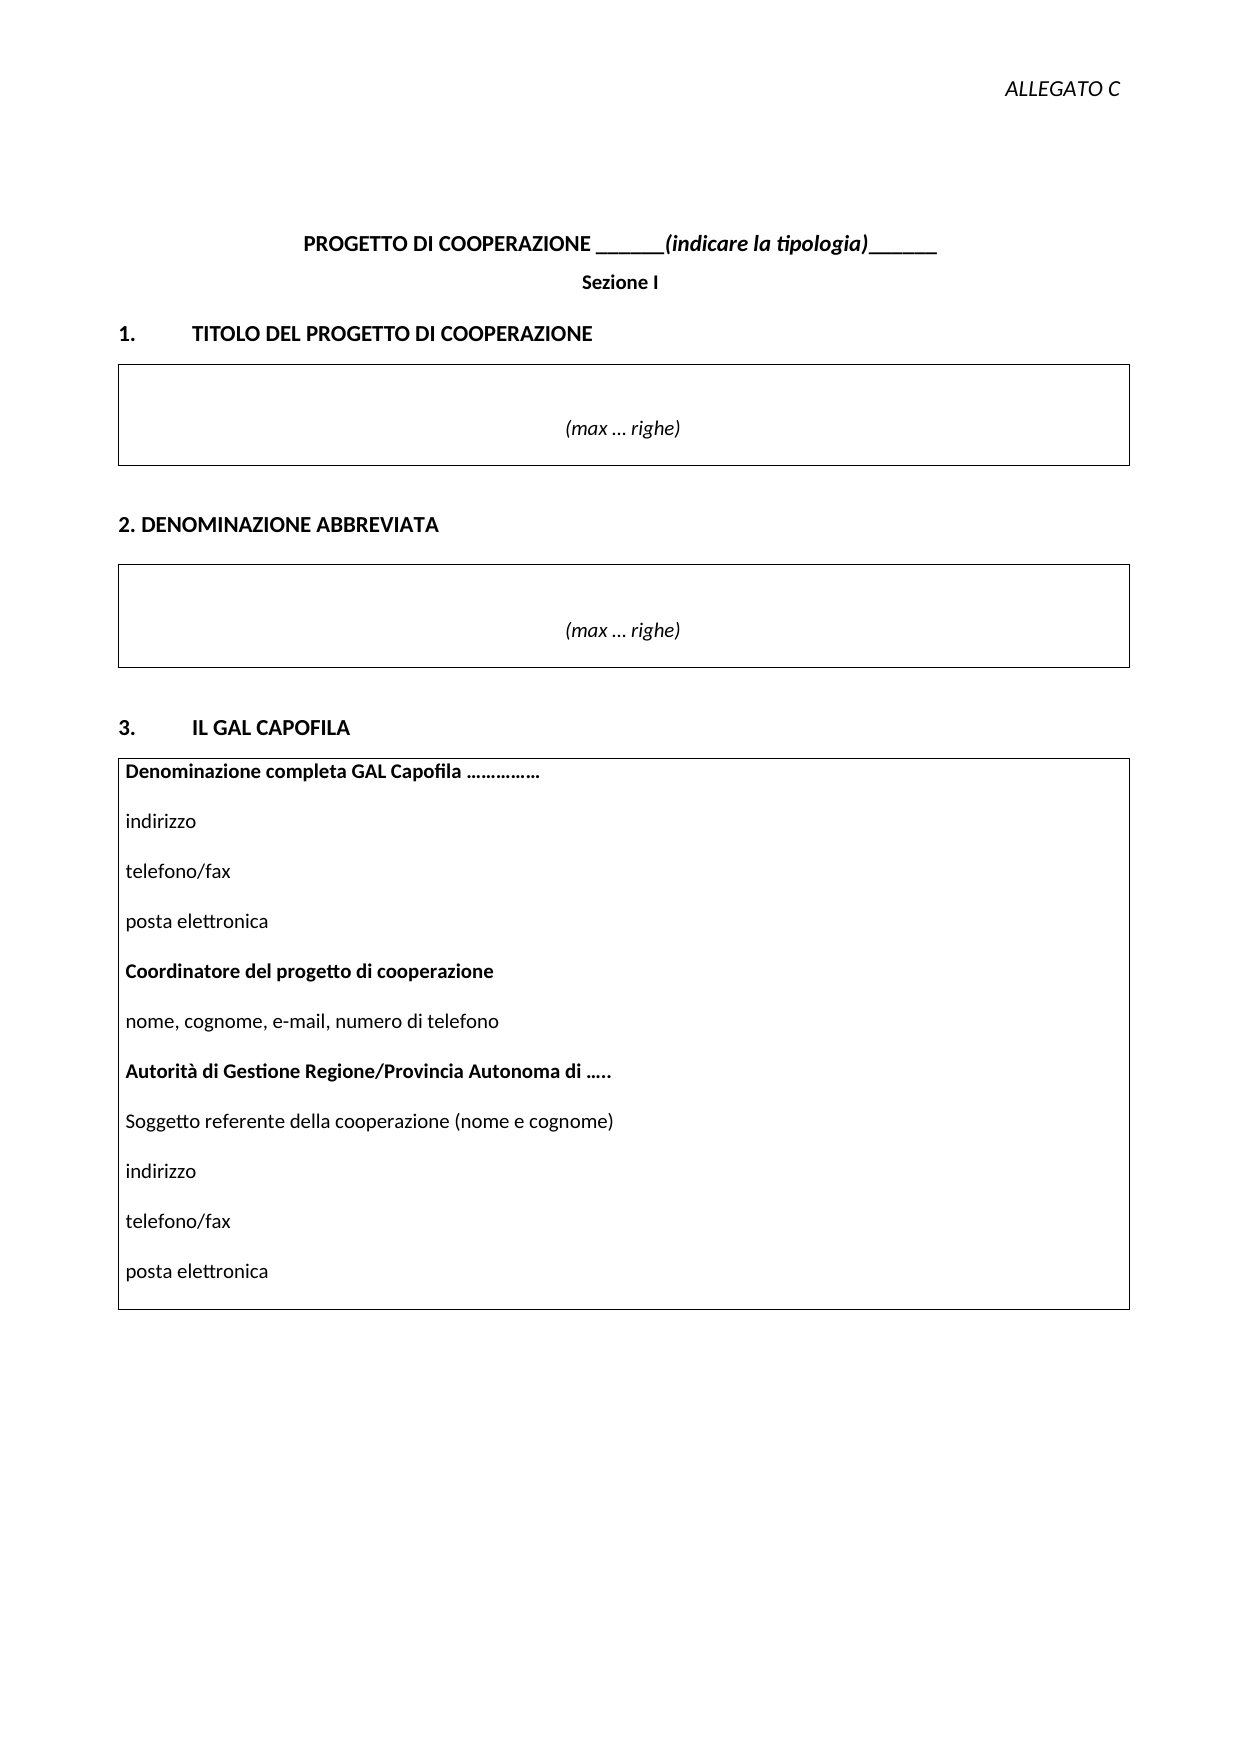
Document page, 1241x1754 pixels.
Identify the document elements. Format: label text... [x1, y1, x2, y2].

table_header (max … righe) [119, 365, 1129, 465]
text progetto di cooperazione ______(indicare la tipologia)______ [118, 229, 1122, 257]
table_header (max … righe) [119, 565, 1129, 667]
text 1. TITOLO DEL PROGETTO DI COOPERAZIONE [118, 319, 1122, 347]
table_header Denominazione completa GAL Capofila …………… indirizzo telefono/fax posta elettronica Coordinatore del progetto di cooperazione nome, cognome, e-mail, numero di telefono Autorità di Gestione Regione/Provincia Autonoma di ….. Soggetto referente della cooperazione (nome e cognome) indirizzo telefono/fax posta elettronica [119, 759, 1129, 1309]
text 2. DENOMINAZIONE ABBREVIATA [118, 510, 1122, 538]
text 3. IL GAL CAPOFILA [118, 713, 1122, 741]
text Sezione I [118, 269, 1122, 294]
